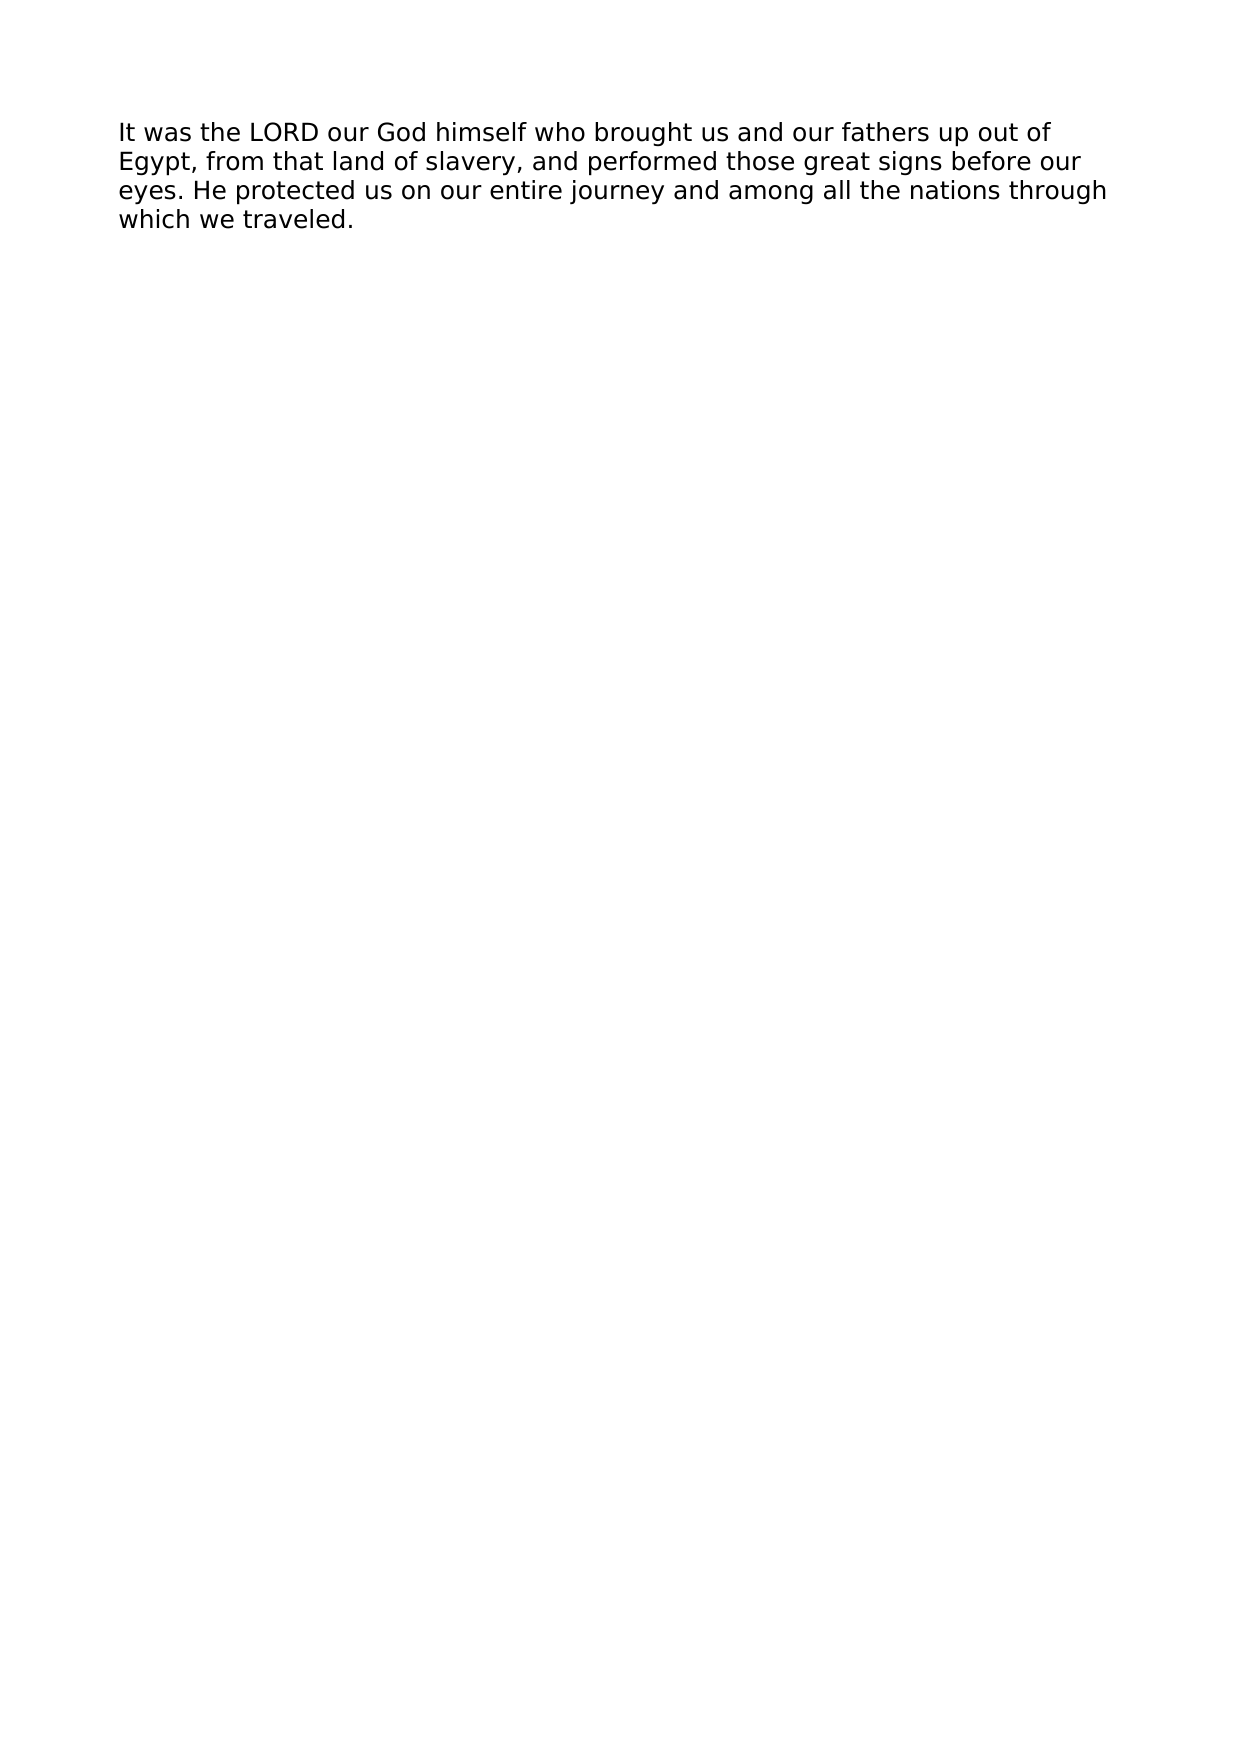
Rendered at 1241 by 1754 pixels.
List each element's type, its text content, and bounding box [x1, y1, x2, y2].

text It was the LORD our God himself who brought us and our fathers up out of Egypt, from that land of slavery, and performed those great signs before our eyes. He protected us on our entire journey and among all the nations through which we traveled. [118, 118, 1122, 235]
